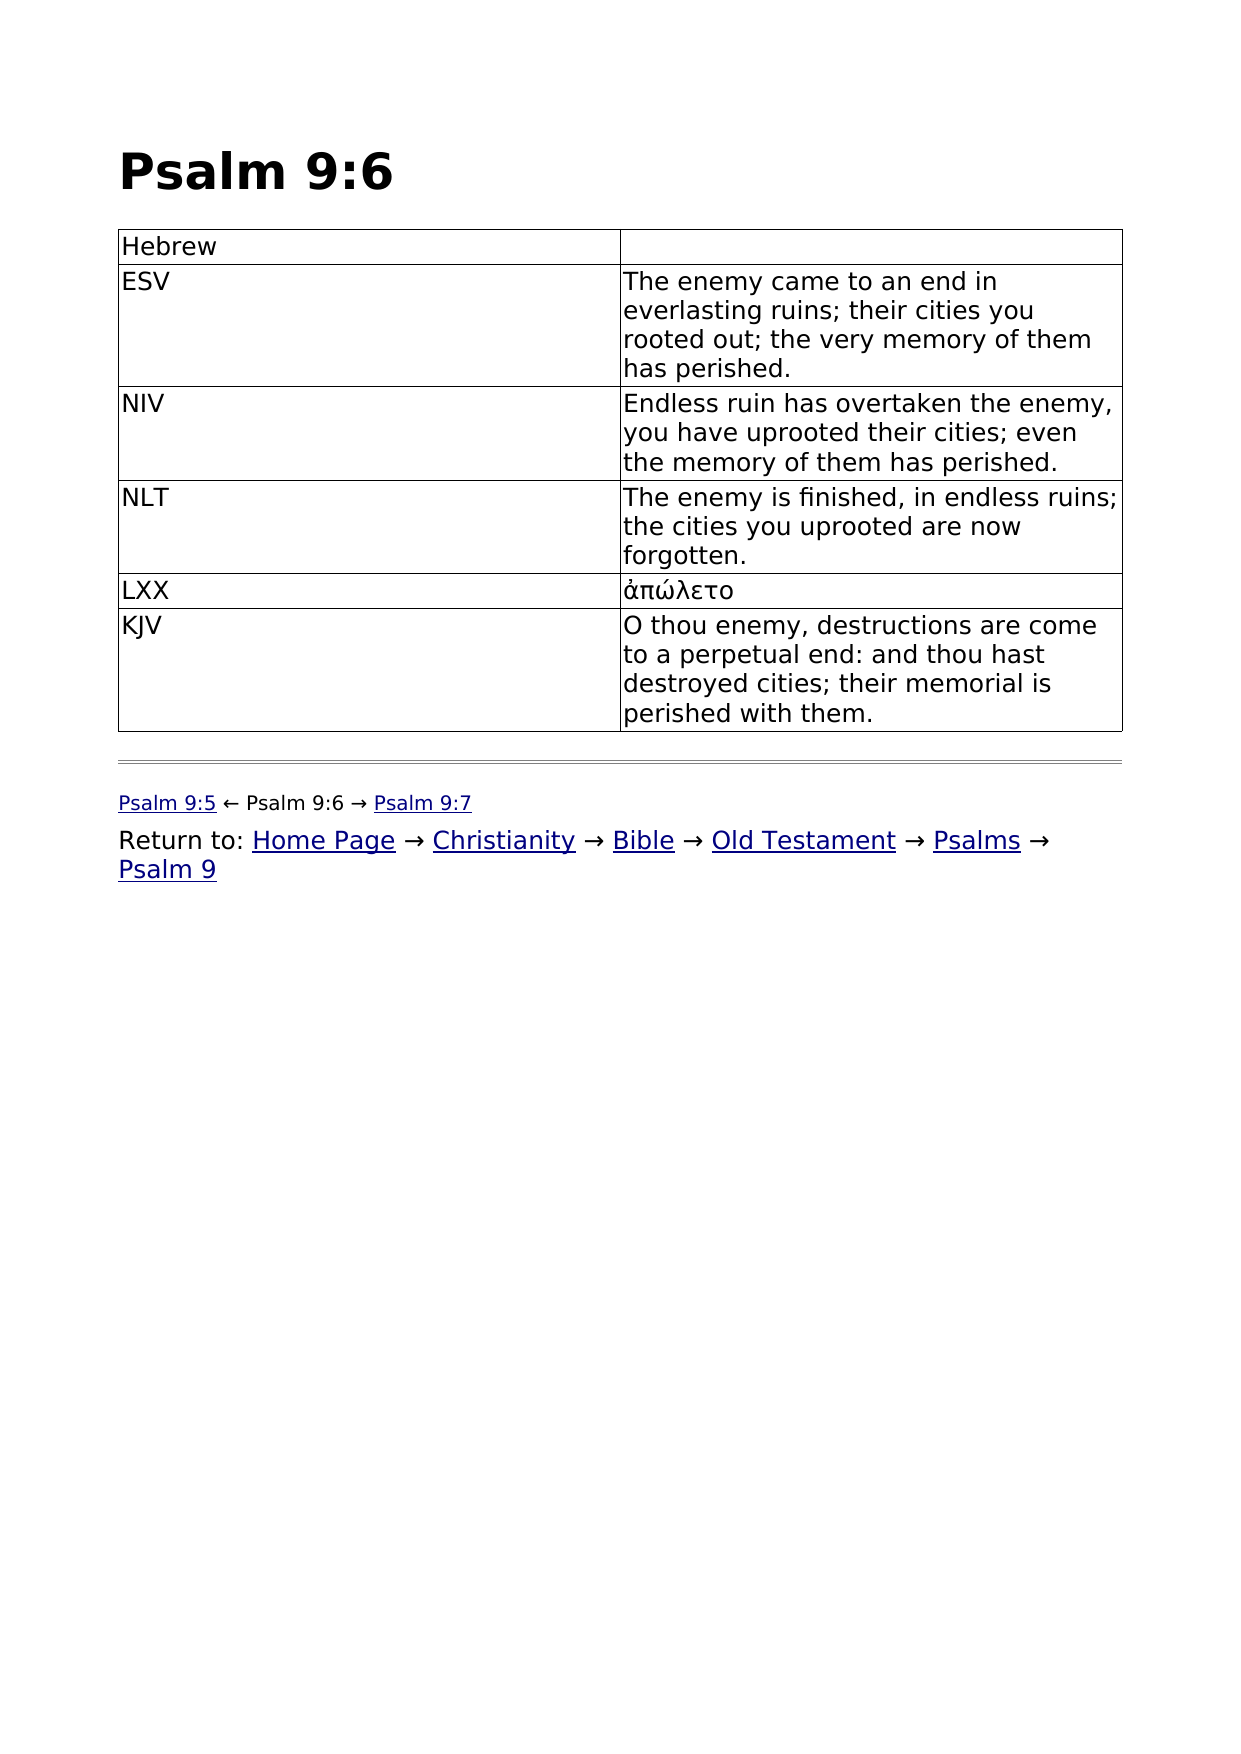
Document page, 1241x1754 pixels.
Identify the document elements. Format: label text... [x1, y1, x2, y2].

table_cell ESV [119, 265, 620, 386]
table_cell ἀπώλετο [621, 574, 1122, 608]
table_cell LXX [119, 574, 620, 608]
table_header [621, 230, 1122, 264]
table_header Hebrew [119, 230, 620, 264]
table_cell NLT [119, 481, 620, 573]
table_cell Endless ruin has overtaken the enemy, you have uprooted their cities; even the memory of them has perished. [621, 387, 1122, 480]
table_cell NIV [119, 387, 620, 480]
subtitle Psalm 9:6 [118, 143, 1122, 201]
table_cell The enemy is finished, in endless ruins; the cities you uprooted are now forgotten. [621, 481, 1122, 573]
text Psalm 9:5 ← Psalm 9:6 → Psalm 9:7 [118, 792, 1122, 826]
table_cell O thou enemy, destructions are come to a perpetual end: and thou hast destroyed cities; their memorial is perished with them. [621, 609, 1122, 731]
table_cell KJV [119, 609, 620, 731]
text Return to: Home Page → Christianity → Bible → Old Testament → Psalms → Psalm 9 [118, 826, 1122, 884]
table_cell The enemy came to an end in everlasting ruins; their cities you rooted out; the very memory of them has perished. [621, 265, 1122, 386]
